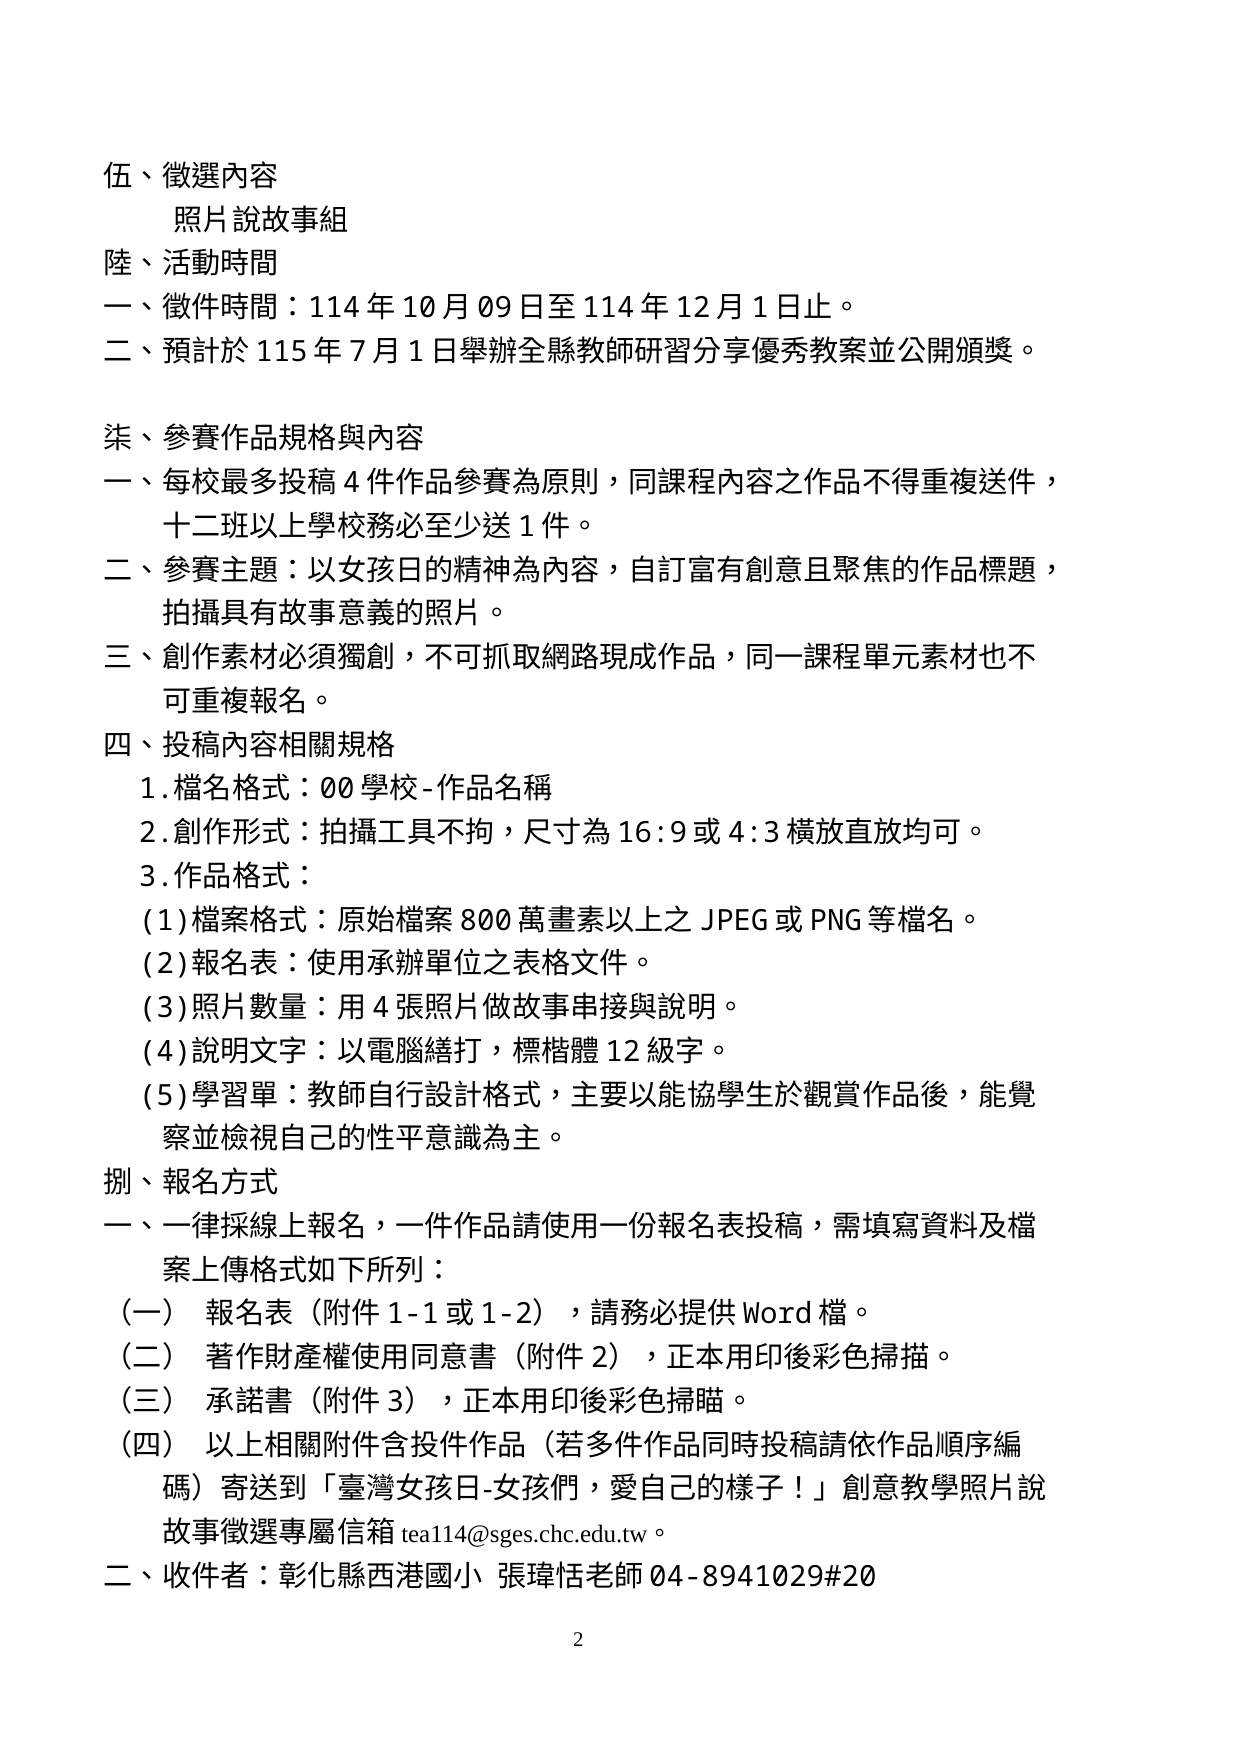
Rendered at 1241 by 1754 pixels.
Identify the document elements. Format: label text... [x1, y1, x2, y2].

text （三） 承諾書（附件3），正本用印後彩色掃瞄。 [103, 1376, 1053, 1420]
text 二、參賽主題：以女孩日的精神為內容，自訂富有創意且聚焦的作品標題，拍攝具有故事意義的照片。 [103, 545, 1053, 633]
text 二、預計於115年7月1日舉辦全縣教師研習分享優秀教案並公開頒獎。 [103, 326, 1053, 370]
text （四） 以上相關附件含投件作品（若多件作品同時投稿請依作品順序編碼）寄送到「臺灣女孩日-女孩們，愛自己的樣子！」創意教學照片說故事徵選專屬信箱tea114@sges.chc.edu.tw。 [103, 1420, 1053, 1551]
text (3)照片數量：用4張照片做故事串接與說明。 [103, 983, 1053, 1026]
text (5)學習單：教師自行設計格式，主要以能協學生於觀賞作品後，能覺察並檢視自己的性平意識為主。 [103, 1070, 1053, 1158]
text 三、創作素材必須獨創，不可抓取網路現成作品，同一課程單元素材也不可重複報名。 [103, 633, 1053, 720]
text 陸、活動時間 [103, 239, 1053, 283]
text 照片說故事組 [103, 195, 1053, 239]
text (2)報名表：使用承辦單位之表格文件。 [103, 939, 1053, 983]
text 一、徵件時間：114年10月09日至114年12月1日止。 [103, 283, 1053, 326]
text 一、每校最多投稿4件作品參賽為原則，同課程內容之作品不得重複送件，十二班以上學校務必至少送1件。 [103, 458, 1053, 545]
text 伍、徵選內容 [103, 151, 1053, 195]
text 捌、報名方式 [103, 1158, 1053, 1201]
text 3.作品格式： [103, 851, 1053, 895]
text （二） 著作財產權使用同意書（附件2），正本用印後彩色掃描。 [103, 1333, 1053, 1376]
text 1.檔名格式：00學校-作品名稱 [103, 764, 1053, 808]
text 一、一律採線上報名，一件作品請使用一份報名表投稿，需填寫資料及檔案上傳格式如下所列： [103, 1201, 1053, 1289]
text 柒、參賽作品規格與內容 [103, 414, 1053, 458]
text 二、收件者：彰化縣西港國小 張瑋恬老師04-8941029#20 [103, 1551, 1053, 1595]
text (4)說明文字：以電腦繕打，標楷體12級字。 [103, 1026, 1053, 1070]
text （一） 報名表（附件1-1或1-2），請務必提供Word檔。 [103, 1289, 1053, 1333]
text 四、投稿內容相關規格 [103, 720, 1053, 764]
text (1)檔案格式：原始檔案800萬畫素以上之JPEG或PNG等檔名。 [103, 895, 1053, 939]
text 2.創作形式：拍攝工具不拘，尺寸為16:9或4:3橫放直放均可。 [103, 808, 1053, 851]
